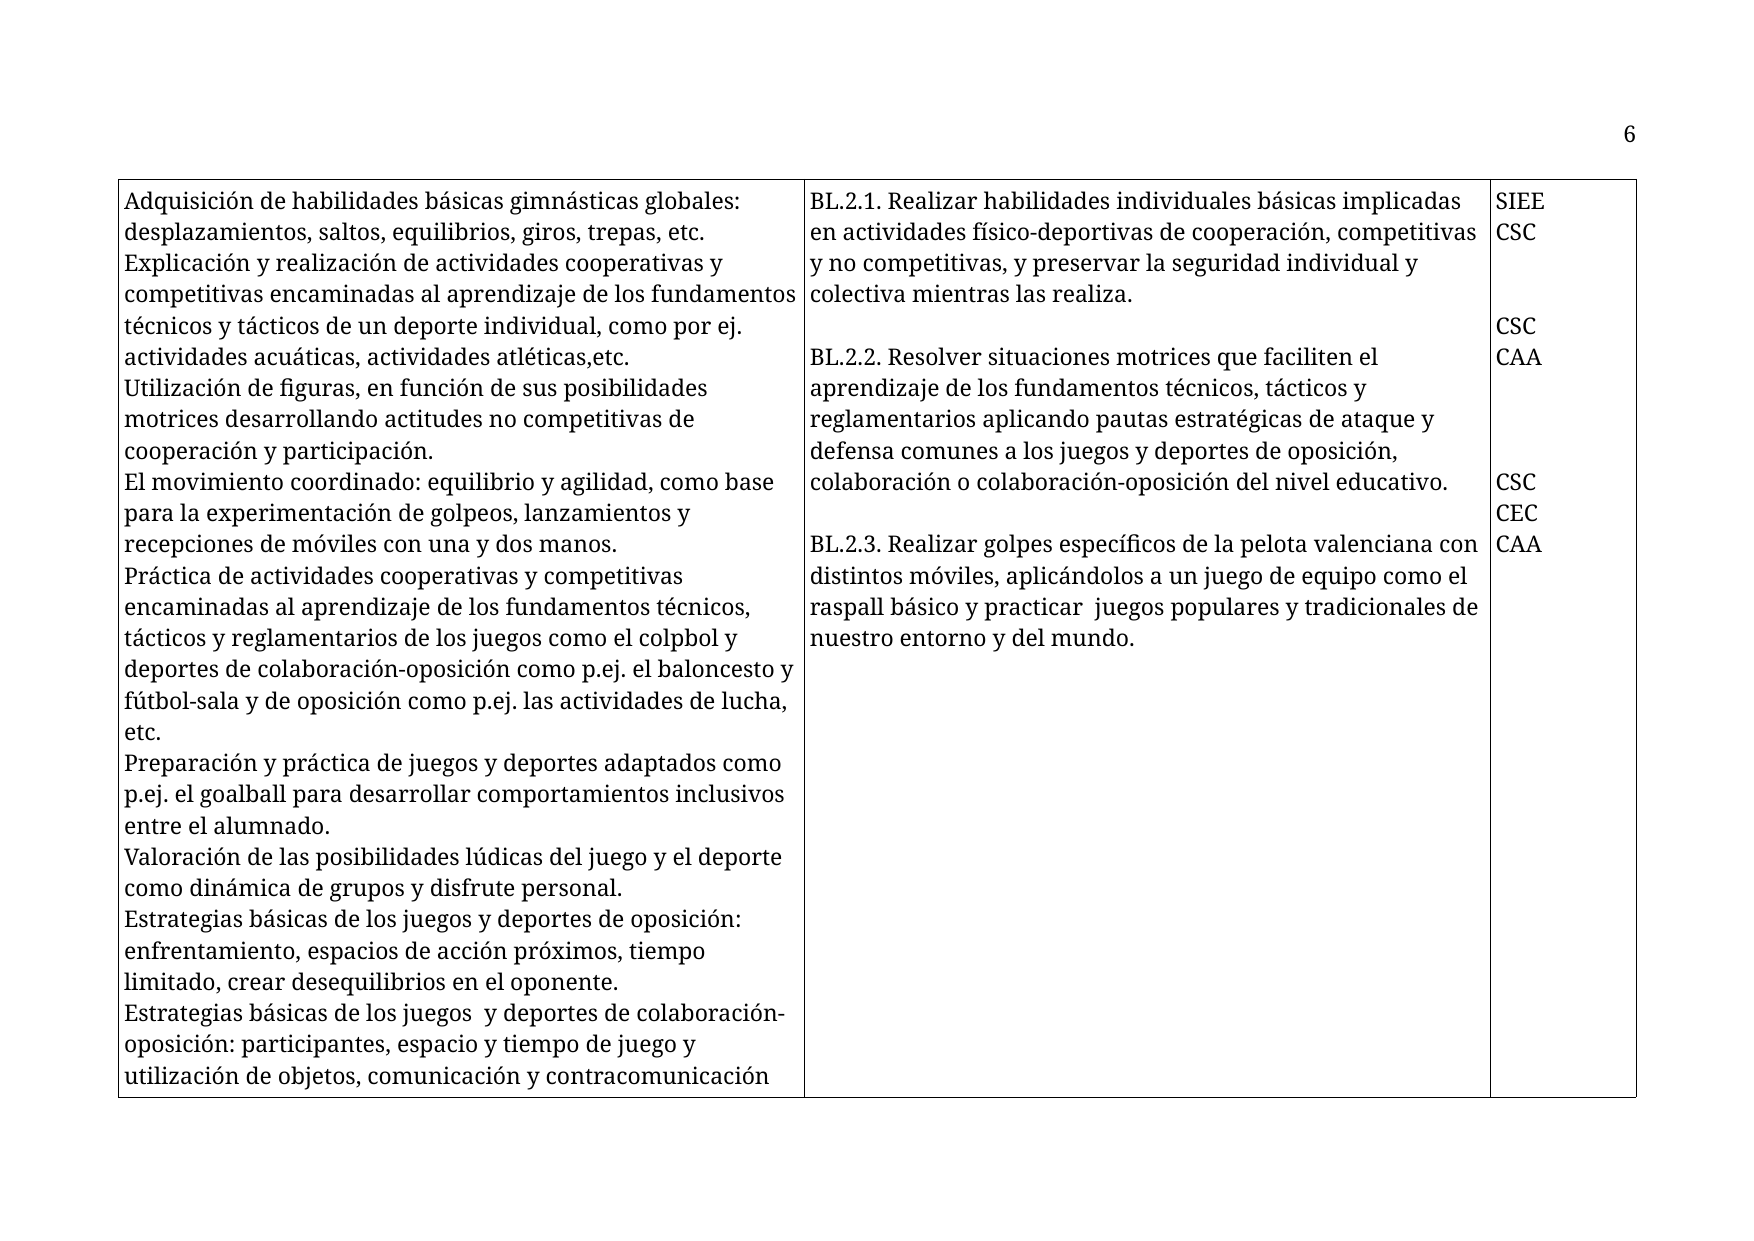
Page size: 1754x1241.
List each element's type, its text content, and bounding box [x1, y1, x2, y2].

table_cell SIEE CSC CSC CAA CSC CEC CAA [1491, 180, 1636, 1097]
table_cell BL.2.1. Realizar habilidades individuales básicas implicadas en actividades físico-deportivas de cooperación, competitivas y no competitivas, y preservar la seguridad individual y colectiva mientras las realiza. BL.2.2. Resolver situaciones motrices que faciliten el aprendizaje de los fundamentos técnicos, tácticos y reglamentarios aplicando pautas estratégicas de ataque y defensa comunes a los juegos y deportes de oposición, colaboración o colaboración-oposición del nivel educativo. BL.2.3. Realizar golpes específicos de la pelota valenciana con distintos móviles, aplicándolos a un juego de equipo como el raspall básico y practicar juegos populares y tradicionales de nuestro entorno y del mundo. [805, 180, 1490, 1097]
table_cell Adquisición de habilidades básicas gimnásticas globales: desplazamientos, saltos, equilibrios, giros, trepas, etc. Explicación y realización de actividades cooperativas y competitivas encaminadas al aprendizaje de los fundamentos técnicos y tácticos de un deporte individual, como por ej. actividades acuáticas, actividades atléticas,etc. Utilización de figuras, en función de sus posibilidades motrices desarrollando actitudes no competitivas de cooperación y participación. El movimiento coordinado: equilibrio y agilidad, como base para la experimentación de golpeos, lanzamientos y recepciones de móviles con una y dos manos. Práctica de actividades cooperativas y competitivas encaminadas al aprendizaje de los fundamentos técnicos, tácticos y reglamentarios de los juegos como el colpbol y deportes de colaboración-oposición como p.ej. el baloncesto y fútbol-sala y de oposición como p.ej. las actividades de lucha, etc. Preparación y práctica de juegos y deportes adaptados como p.ej. el goalball para desarrollar comportamientos inclusivos entre el alumnado. Valoración de las posibilidades lúdicas del juego y el deporte como dinámica de grupos y disfrute personal. Estrategias básicas de los juegos y deportes de oposición: enfrentamiento, espacios de acción próximos, tiempo limitado, crear desequilibrios en el oponente. Estrategias básicas de los juegos y deportes de colaboración-oposición: participantes, espacio y tiempo de juego y utilización de objetos, comunicación y contracomunicación [119, 180, 804, 1097]
